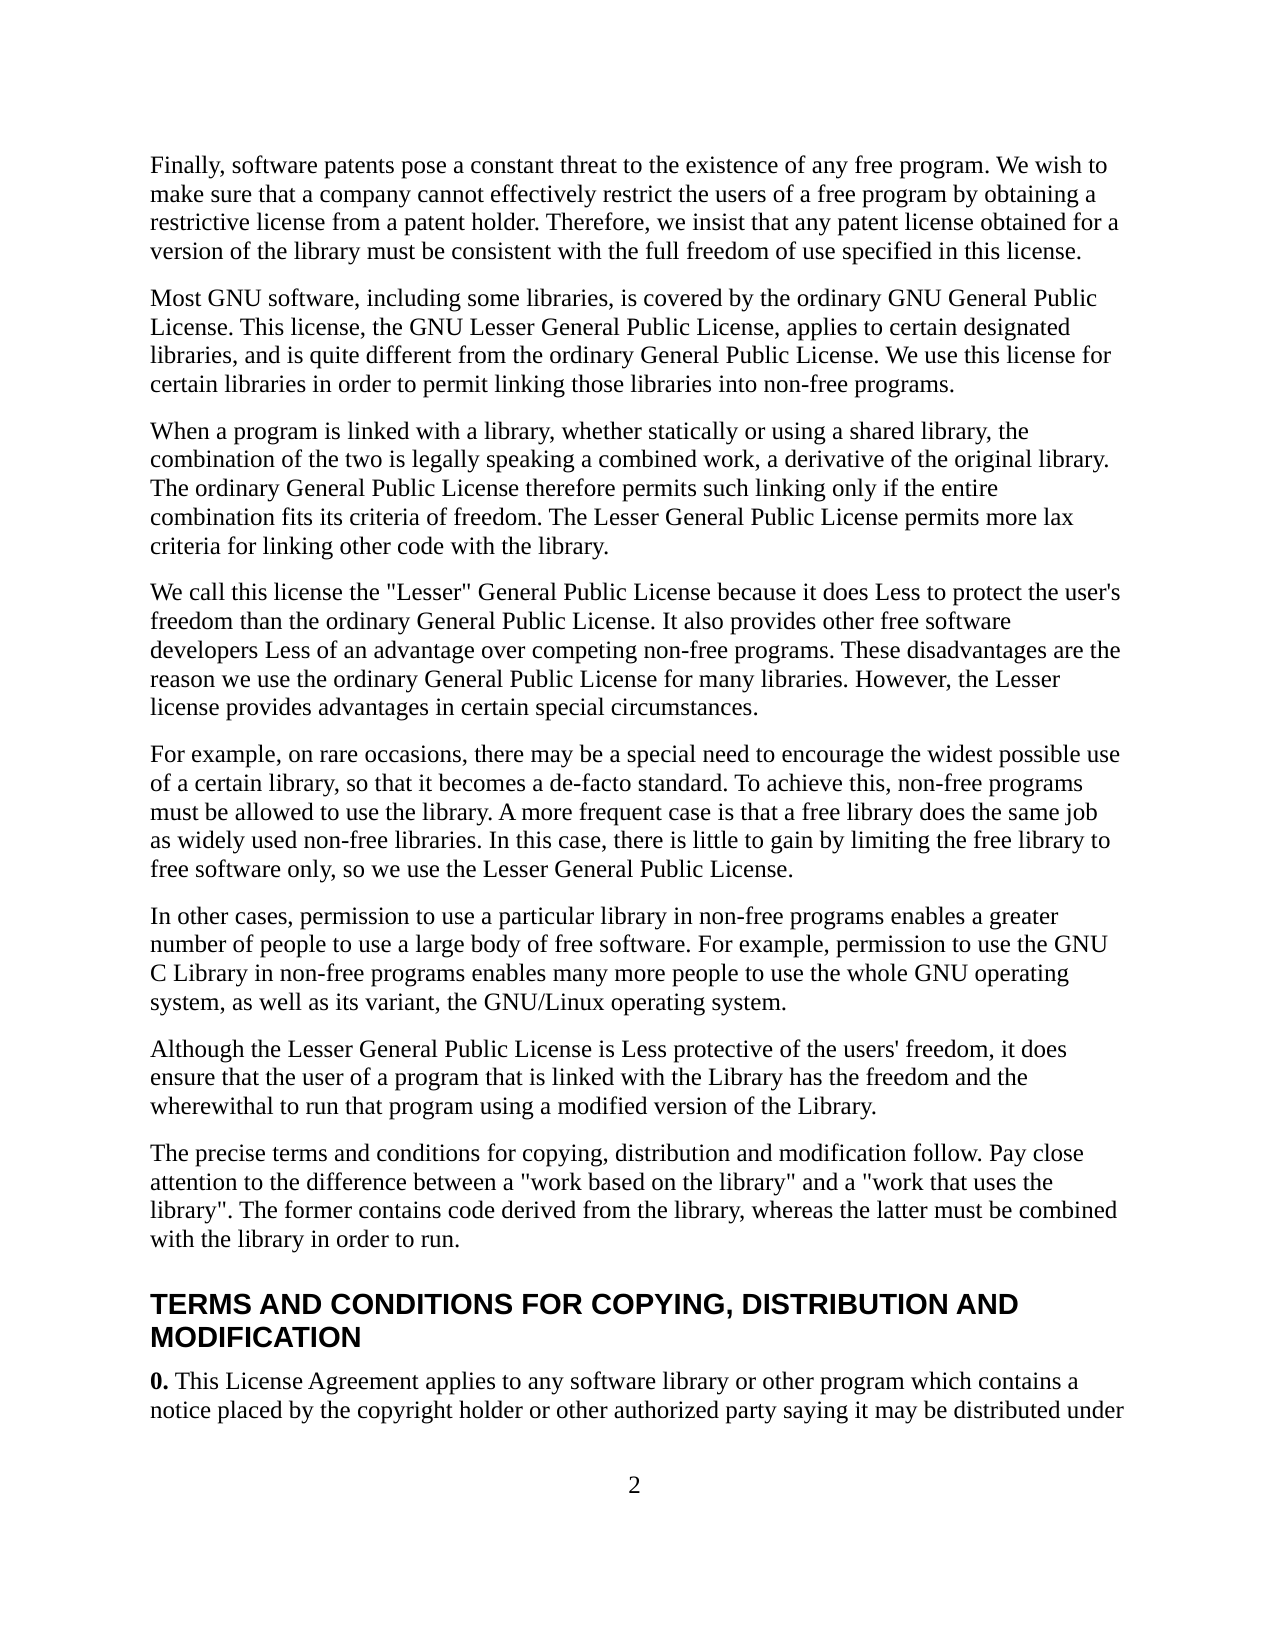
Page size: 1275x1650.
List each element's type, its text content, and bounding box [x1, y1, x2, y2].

text 0. This License Agreement applies to any software library or other program which contains a notice placed by the copyright holder or other authorized party saying it may be distributed under [150, 1366, 1125, 1424]
text We call this license the "Lesser" General Public License because it does Less to protect the user's freedom than the ordinary General Public License. It also provides other free software developers Less of an advantage over competing non-free programs. These disadvantages are the reason we use the ordinary General Public License for many libraries. However, the Lesser license provides advantages in certain special circumstances. [150, 577, 1125, 721]
text For example, on rare occasions, there may be a special need to encourage the widest possible use of a certain library, so that it becomes a de-facto standard. To achieve this, non-free programs must be allowed to use the library. A more frequent case is that a free library does the same job as widely used non-free libraries. In this case, there is little to gain by limiting the free library to free software only, so we use the Lesser General Public License. [150, 739, 1125, 883]
text The precise terms and conditions for copying, distribution and modification follow. Pay close attention to the difference between a "work based on the library" and a "work that uses the library". The former contains code derived from the library, whereas the latter must be combined with the library in order to run. [150, 1138, 1125, 1253]
text When a program is linked with a library, whether statically or using a shared library, the combination of the two is legally speaking a combined work, a derivative of the original library. The ordinary General Public License therefore permits such linking only if the entire combination fits its criteria of freedom. The Lesser General Public License permits more lax criteria for linking other code with the library. [150, 416, 1125, 559]
subtitle TERMS AND CONDITIONS FOR COPYING, DISTRIBUTION AND MODIFICATION [150, 1287, 1125, 1354]
text Most GNU software, including some libraries, is covered by the ordinary GNU General Public License. This license, the GNU Lesser General Public License, applies to certain designated libraries, and is quite different from the ordinary General Public License. We use this license for certain libraries in order to permit linking those libraries into non-free programs. [150, 283, 1125, 398]
text Although the Lesser General Public License is Less protective of the users' freedom, it does ensure that the user of a program that is linked with the Library has the freedom and the wherewithal to run that program using a modified version of the Library. [150, 1034, 1125, 1120]
text In other cases, permission to use a particular library in non-free programs enables a greater number of people to use a large body of free software. For example, permission to use the GNU C Library in non-free programs enables many more people to use the whole GNU operating system, as well as its variant, the GNU/Linux operating system. [150, 901, 1125, 1016]
text Finally, software patents pose a constant threat to the existence of any free program. We wish to make sure that a company cannot effectively restrict the users of a free program by obtaining a restrictive license from a patent holder. Therefore, we insist that any patent license obtained for a version of the library must be consistent with the full freedom of use specified in this license. [150, 150, 1125, 265]
